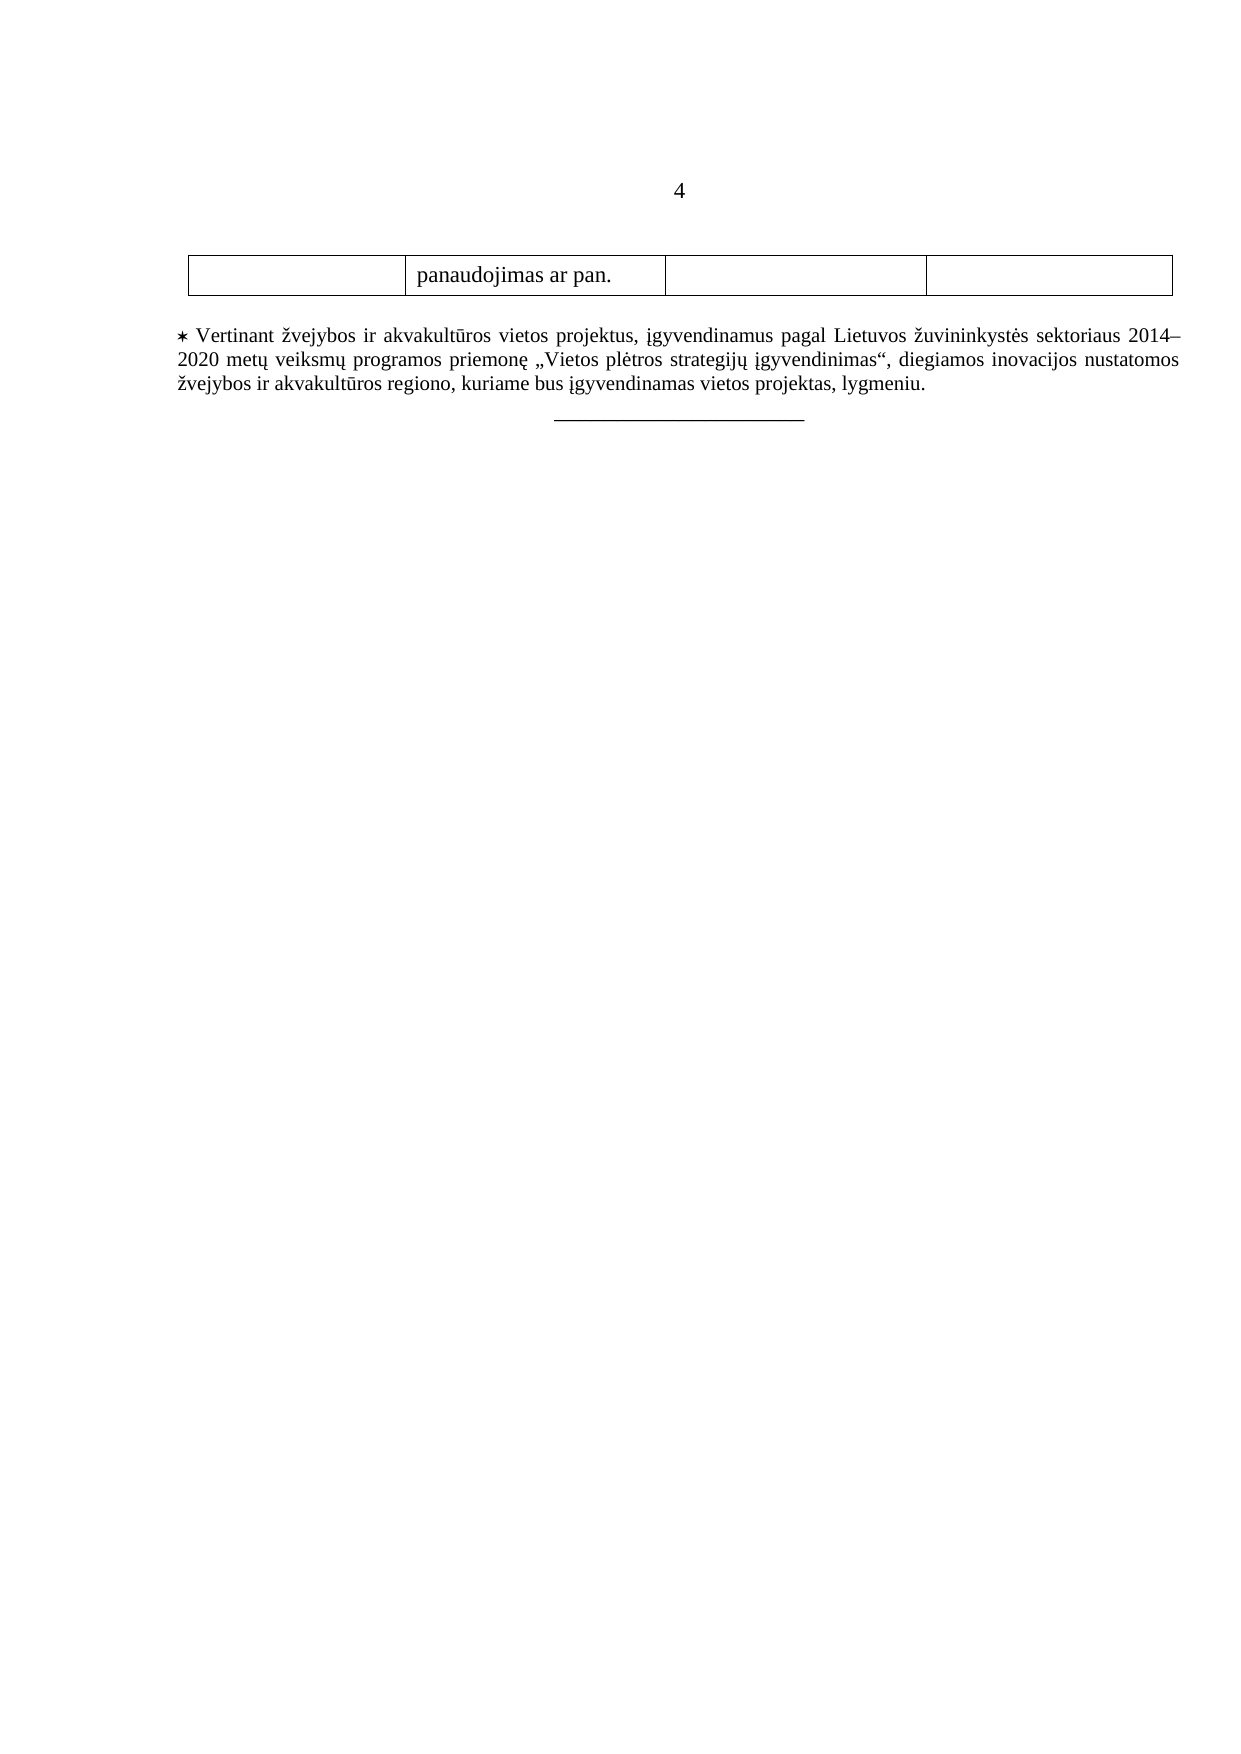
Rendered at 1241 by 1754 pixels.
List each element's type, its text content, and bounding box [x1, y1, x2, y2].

table_cell panaudojimas ar pan. [406, 256, 665, 295]
table_cell [927, 256, 1172, 295]
table_cell [189, 256, 405, 295]
text ____________________ [177, 395, 1181, 424]
text  Vertinant žvejybos ir akvakultūros vietos projektus, įgyvendinamus pagal Lietuvos žuvininkystės sektoriaus 2014–2020 metų veiksmų programos priemonę „Vietos plėtros strategijų įgyvendinimas“, diegiamos inovacijos nustatomos žvejybos ir akvakultūros regiono, kuriame bus įgyvendinamas vietos projektas, lygmeniu. [177, 323, 1181, 395]
table_cell [666, 256, 926, 295]
